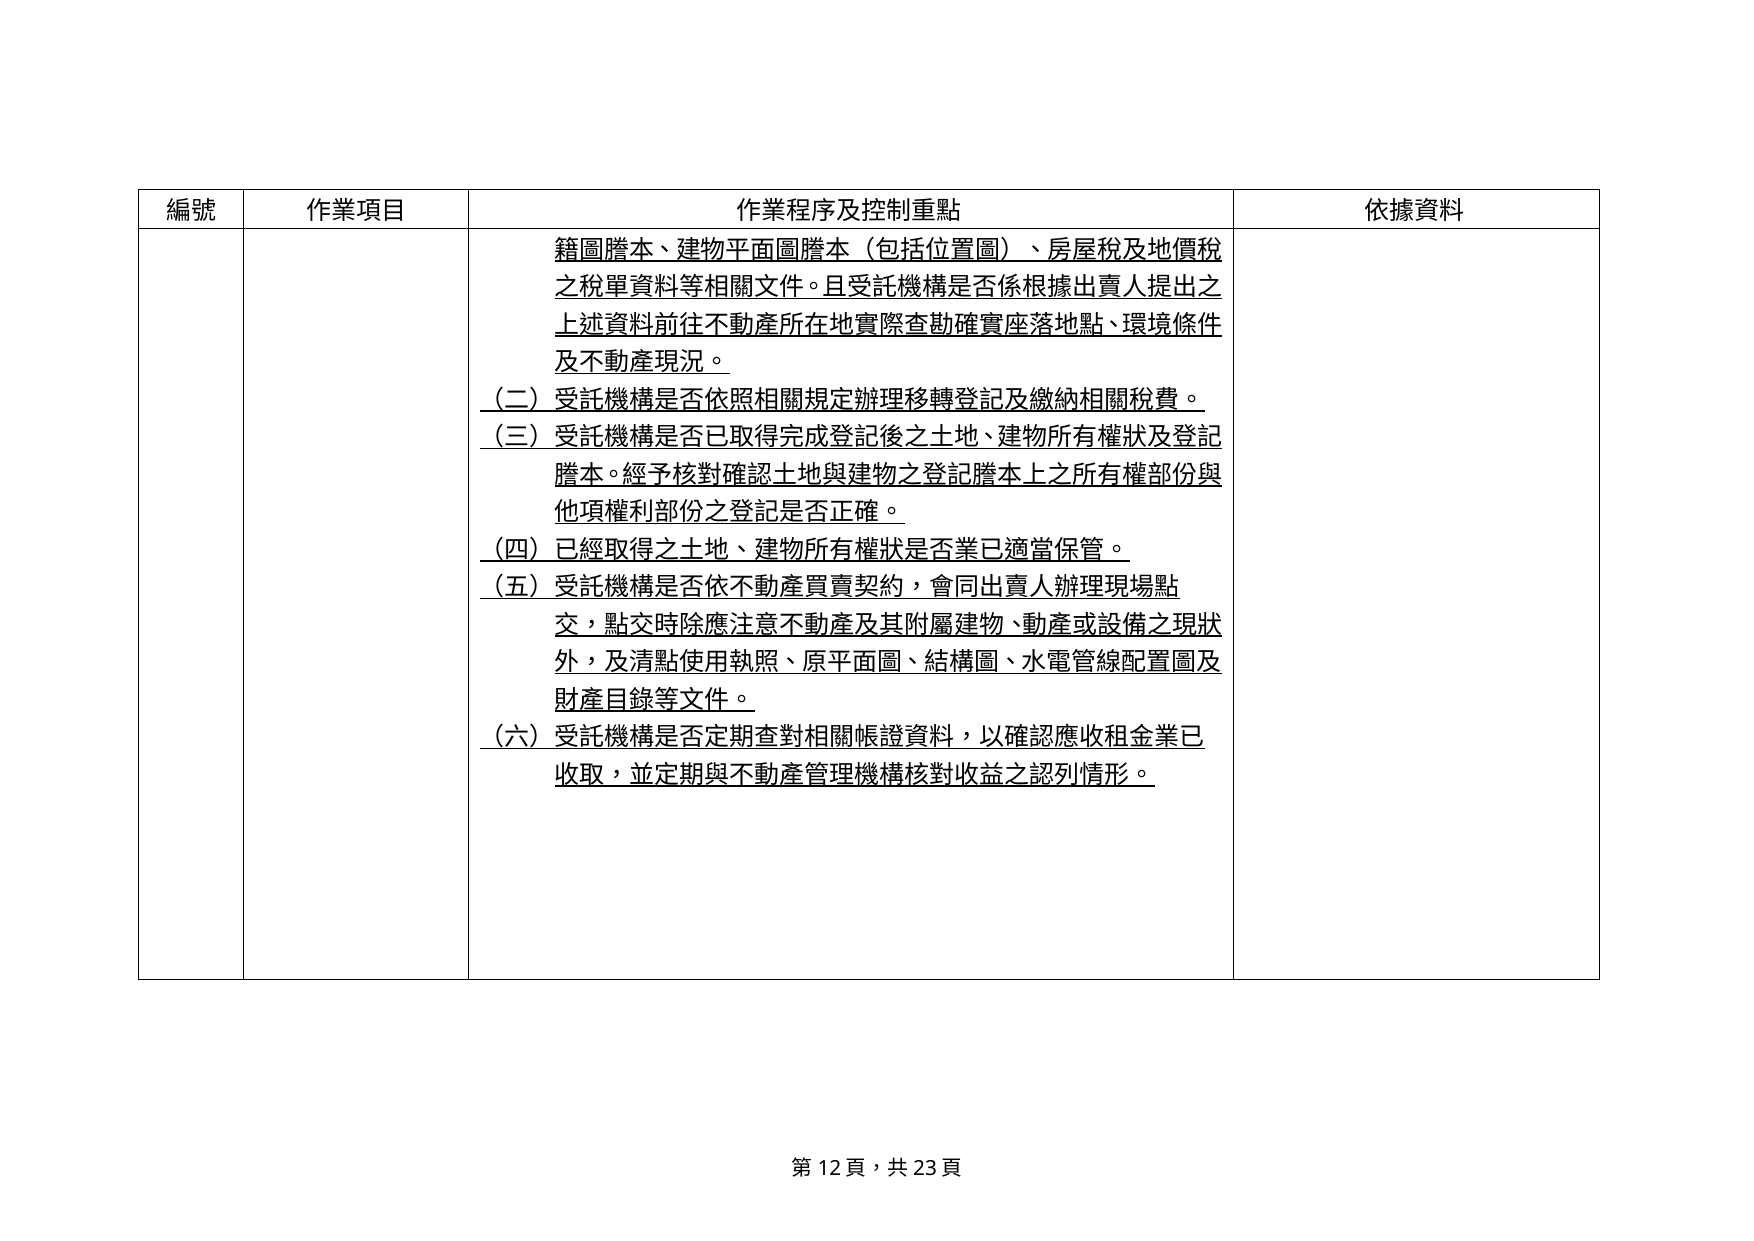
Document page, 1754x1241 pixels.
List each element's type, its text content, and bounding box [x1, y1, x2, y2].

table_cell 籍圖謄本、建物平面圖謄本（包括位置圖）、房屋稅及地價稅之稅單資料等相關文件。且受託機構是否係根據出賣人提出之上述資料前往不動產所在地實際查勘確實座落地點、環境條件及不動產現況。 （二）受託機構是否依照相關規定辦理移轉登記及繳納相關稅費。 （三）受託機構是否已取得完成登記後之土地、建物所有權狀及登記謄本。經予核對確認土地與建物之登記謄本上之所有權部份與他項權利部份之登記是否正確。 （四）已經取得之土地、建物所有權狀是否業已適當保管。 （五）受託機構是否依不動產買賣契約，會同出賣人辦理現場點交，點交時除應注意不動產及其附屬建物、動產或設備之現狀外，及清點使用執照、原平面圖、結構圖、水電管線配置圖及財產目錄等文件。 （六）受託機構是否定期查對相關帳證資料，以確認應收租金業已收取，並定期與不動產管理機構核對收益之認列情形。 [469, 229, 1233, 978]
table_cell [1234, 229, 1599, 978]
table_header 作業程序及控制重點 [469, 190, 1233, 227]
table_header 作業項目 [244, 190, 468, 227]
table_cell [139, 229, 243, 978]
table_header 編號 [139, 190, 243, 227]
table_header 依據資料 [1234, 190, 1599, 227]
table_cell [244, 229, 468, 978]
